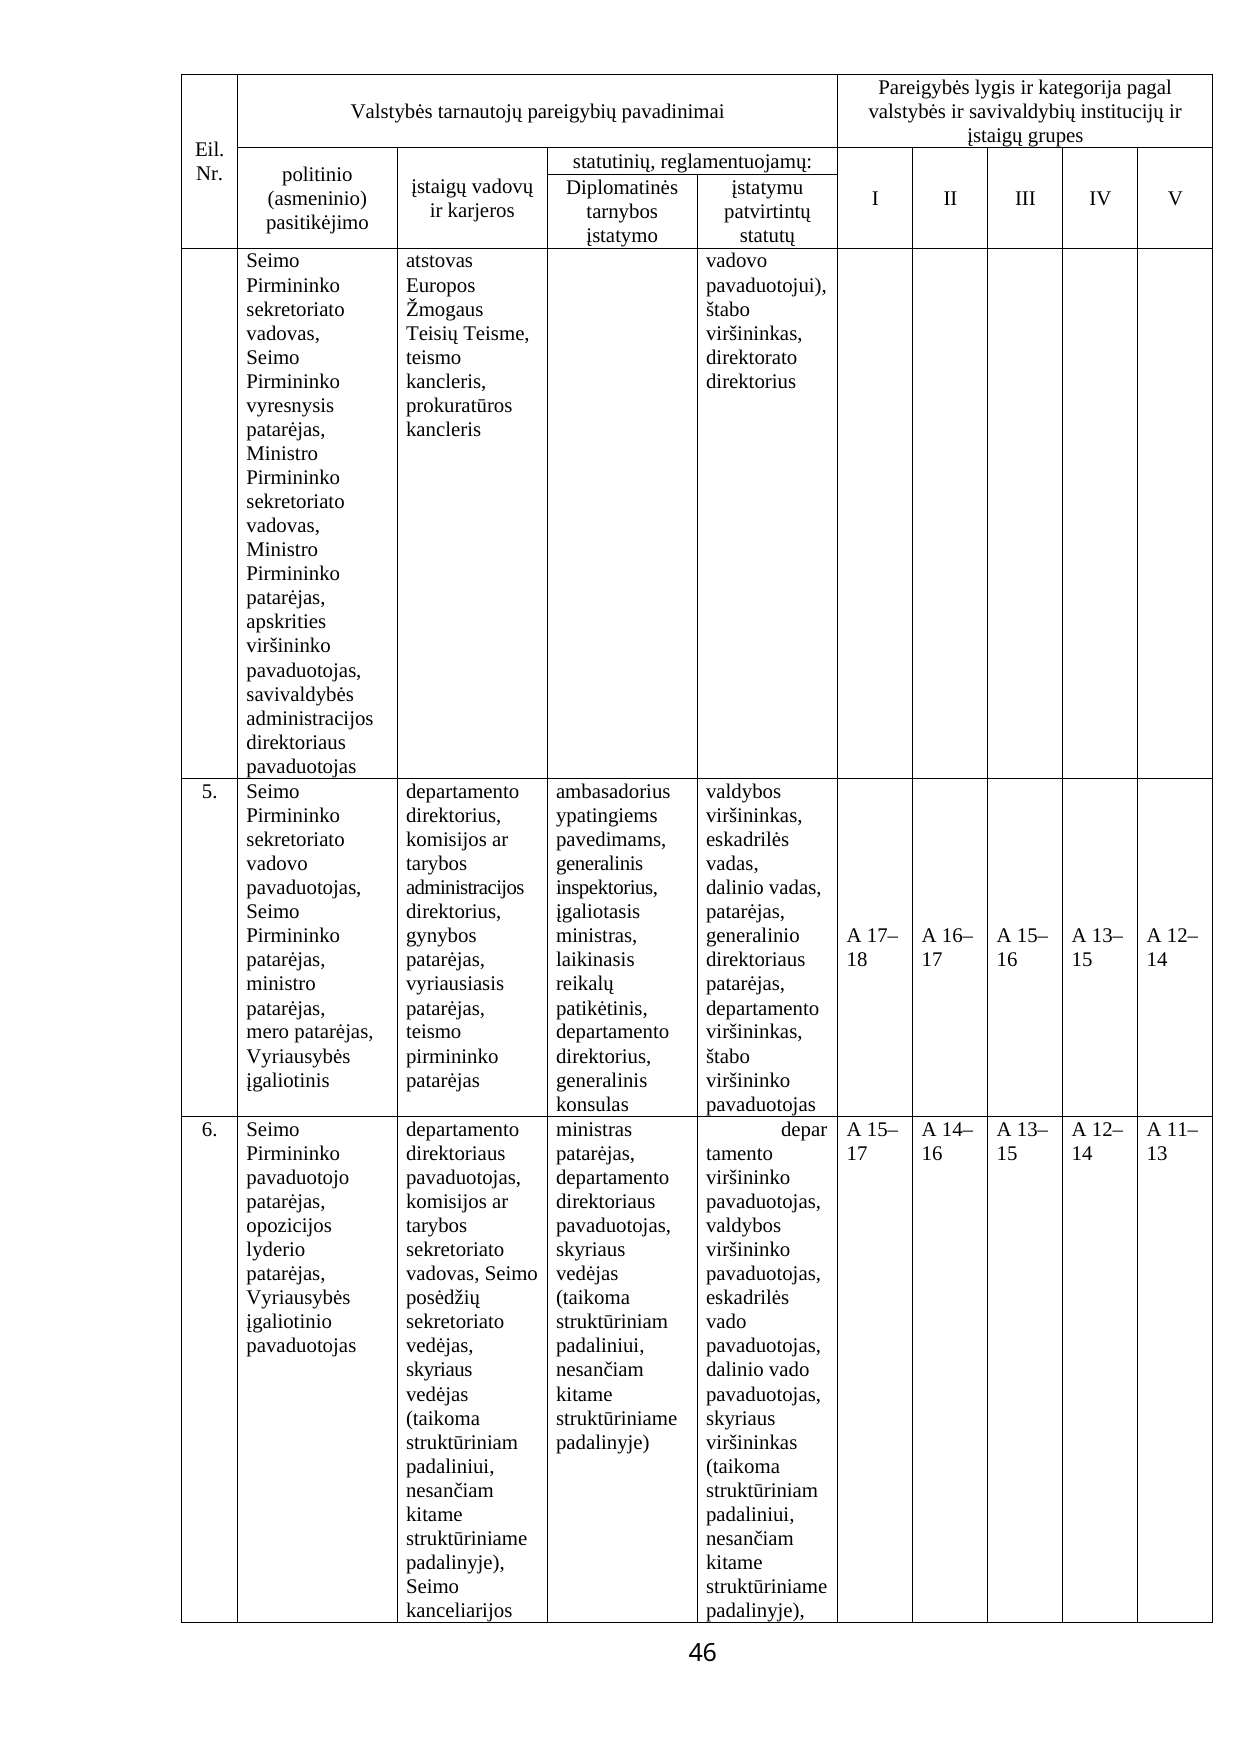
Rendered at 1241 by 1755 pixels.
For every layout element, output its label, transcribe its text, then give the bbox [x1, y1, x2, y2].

table_cell III [988, 148, 1062, 247]
table_cell I [838, 148, 912, 247]
table_cell [988, 249, 1062, 778]
table_cell A 12–14 [1063, 1117, 1137, 1622]
table_cell atstovas Europos Žmogaus Teisių Teisme, teismo kancleris, prokuratūros kancleris [398, 249, 547, 778]
table_cell A 17–18 [838, 779, 912, 1116]
table_cell Diplomatinės tarnybos įstatymo [548, 175, 697, 247]
table_cell V [1138, 148, 1212, 247]
table_cell [838, 249, 912, 778]
table_cell [182, 249, 237, 778]
table_cell A 16–17 [913, 779, 987, 1116]
table_cell vadovo pavaduotojui), štabo viršininkas, direktorato direktorius [698, 249, 837, 778]
table_cell departamento viršininko pavaduotojas, valdybos viršininko pavaduotojas, eskadrilės vado pavaduotojas, dalinio vado pavaduotojas, skyriaus viršininkas (taikoma struktūriniam padaliniui, nesančiam kitame struktūriniame padalinyje), [698, 1117, 837, 1622]
table_header Eil. Nr. [182, 75, 237, 247]
table_cell Seimo Pirmininko sekretoriato vadovo pavaduotojas, Seimo Pirmininko patarėjas, ministro patarėjas, mero patarėjas, Vyriausybės įgaliotinis [238, 779, 397, 1116]
table_cell A 15–17 [838, 1117, 912, 1622]
table_cell departamento direktorius, komisijos ar tarybos administracijos direktorius, gynybos patarėjas, vyriausiasis patarėjas, teismo pirmininko patarėjas [398, 779, 547, 1116]
table_cell politinio (asmeninio) pasitikėjimo [238, 148, 397, 247]
table_cell II [913, 148, 987, 247]
table_cell įstaigų vadovų ir karjeros [398, 148, 547, 247]
table_cell IV [1063, 148, 1137, 247]
table_cell ambasadorius ypatingiems pavedimams, generalinis inspektorius, įgaliotasis ministras, laikinasis reikalų patikėtinis, departamento direktorius, generalinis konsulas [548, 779, 697, 1116]
table_cell 5. [182, 779, 237, 1116]
table_cell A 13–15 [1063, 779, 1137, 1116]
table_cell Seimo Pirmininko pavaduotojo patarėjas, opozicijos lyderio patarėjas, Vyriausybės įgaliotinio pavaduotojas [238, 1117, 397, 1622]
table_cell valdybos viršininkas, eskadrilės vadas, dalinio vadas, patarėjas, generalinio direktoriaus patarėjas, departamento viršininkas, štabo viršininko pavaduotojas [698, 779, 837, 1116]
table_cell A 12–14 [1138, 779, 1212, 1116]
table_cell A 15–16 [988, 779, 1062, 1116]
table_cell statutinių, reglamentuojamų: [548, 148, 837, 174]
table_cell [1138, 249, 1212, 778]
table_cell Seimo Pirmininko sekretoriato vadovas, Seimo Pirmininko vyresnysis patarėjas, Ministro Pirmininko sekretoriato vadovas, Ministro Pirmininko patarėjas, apskrities viršininko pavaduotojas, savivaldybės administracijos direktoriaus pavaduotojas [238, 249, 397, 778]
table_cell ministras patarėjas, departamento direktoriaus pavaduotojas, skyriaus vedėjas (taikoma struktūriniam padaliniui, nesančiam kitame struktūriniame padalinyje) [548, 1117, 697, 1622]
table_cell A 11–13 [1138, 1117, 1212, 1622]
table_cell A 14–16 [913, 1117, 987, 1622]
table_header Valstybės tarnautojų pareigybių pavadinimai [238, 75, 837, 147]
table_cell 6. [182, 1117, 237, 1622]
table_cell [1063, 249, 1137, 778]
table_cell [913, 249, 987, 778]
table_cell įstatymu patvirtintų statutų [698, 175, 837, 247]
table_cell A 13–15 [988, 1117, 1062, 1622]
table_cell [548, 249, 697, 778]
table_cell departamento direktoriaus pavaduotojas, komisijos ar tarybos sekretoriato vadovas, Seimo posėdžių sekretoriato vedėjas, skyriaus vedėjas (taikoma struktūriniam padaliniui, nesančiam kitame struktūriniame padalinyje), Seimo kanceliarijos [398, 1117, 547, 1622]
table_header Pareigybės lygis ir kategorija pagal valstybės ir savivaldybių institucijų ir įstaigų grupes [838, 75, 1212, 147]
